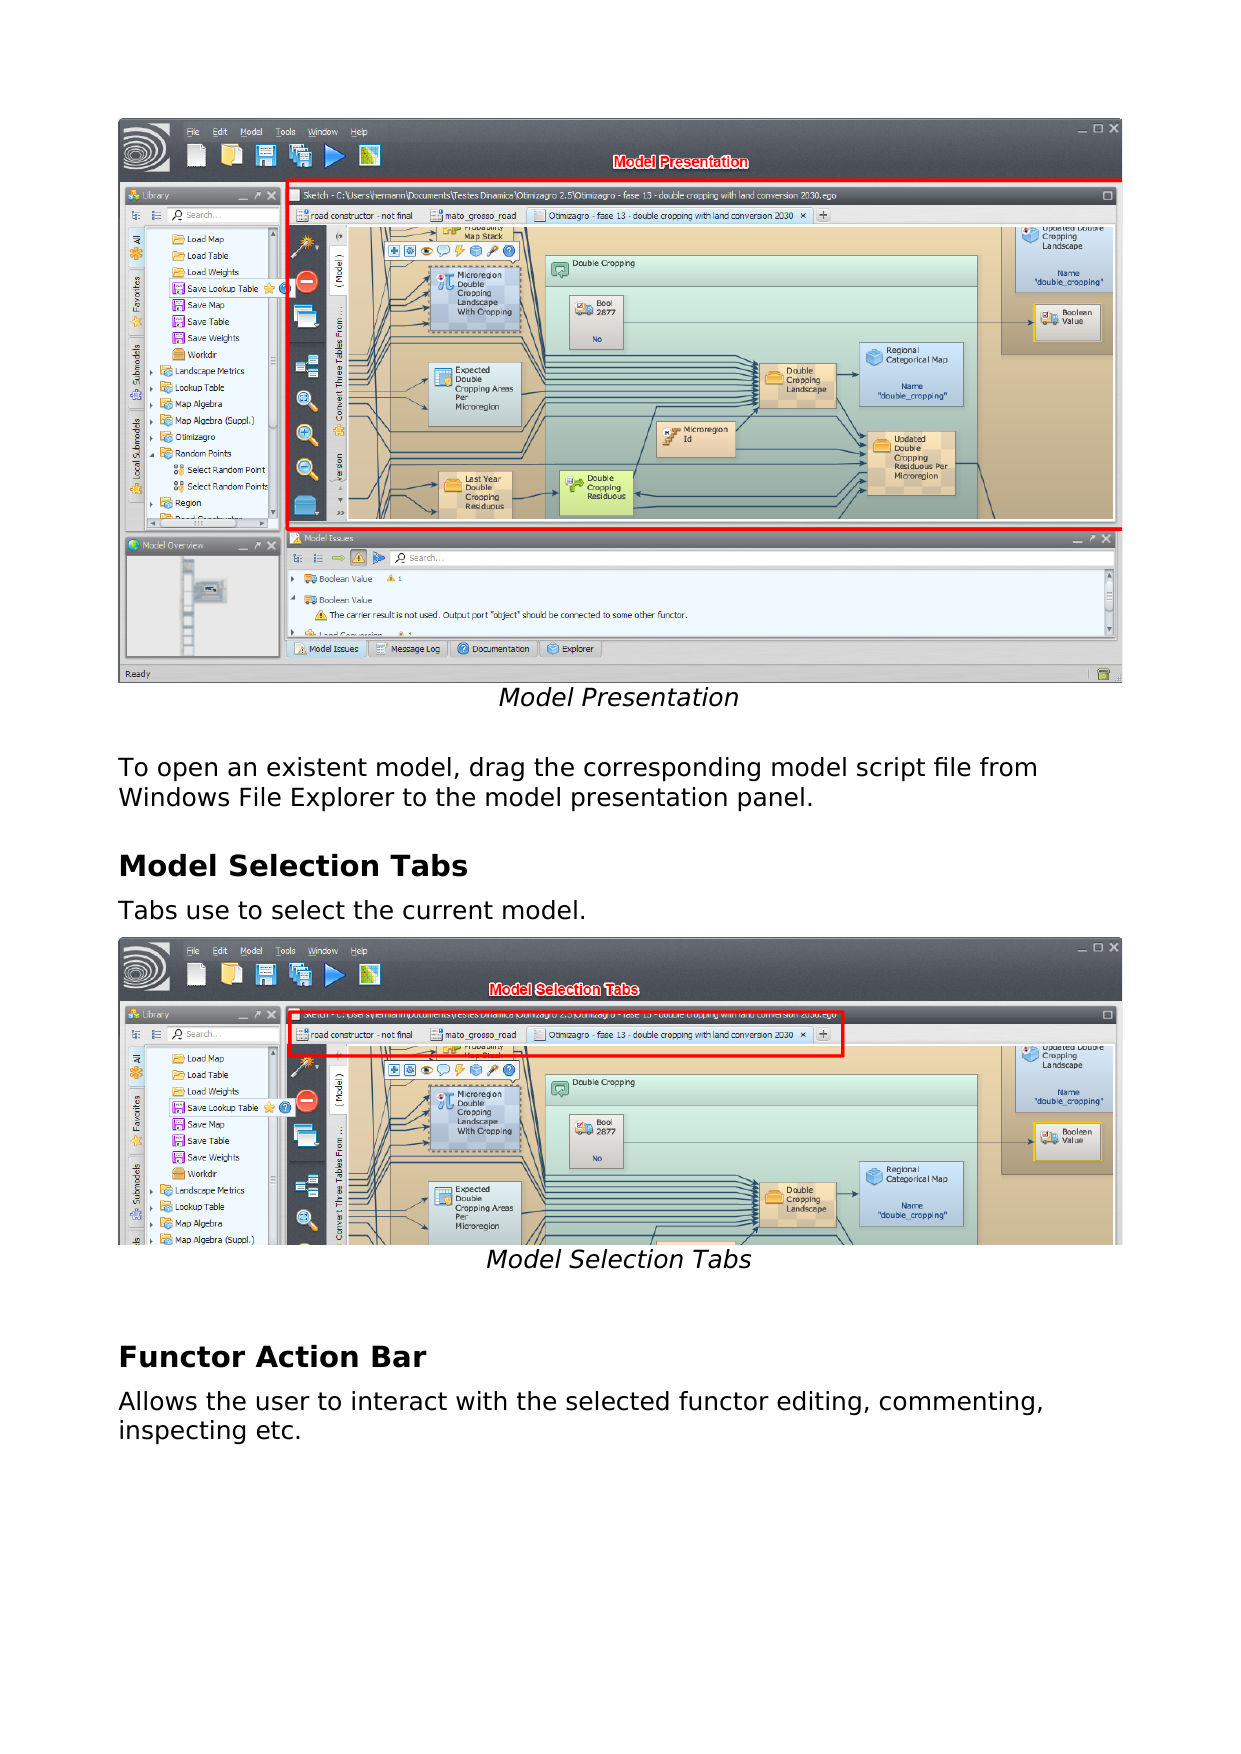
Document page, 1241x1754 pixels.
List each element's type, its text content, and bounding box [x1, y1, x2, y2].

text Tabs use to select the current model. [118, 896, 1122, 925]
subtitle Functor Action Bar [118, 1341, 1122, 1375]
text To open an existent model, drag the corresponding model script file from Windows File Explorer to the model presentation panel. [118, 754, 1122, 812]
text Model Selection Tabs [118, 1245, 1122, 1274]
text Allows the user to interact with the selected functor editing, commenting, inspecting etc. [118, 1387, 1122, 1446]
picture [118, 118, 1123, 683]
text Model Presentation [118, 683, 1122, 712]
picture [118, 937, 1123, 1245]
subtitle Model Selection Tabs [118, 849, 1122, 883]
